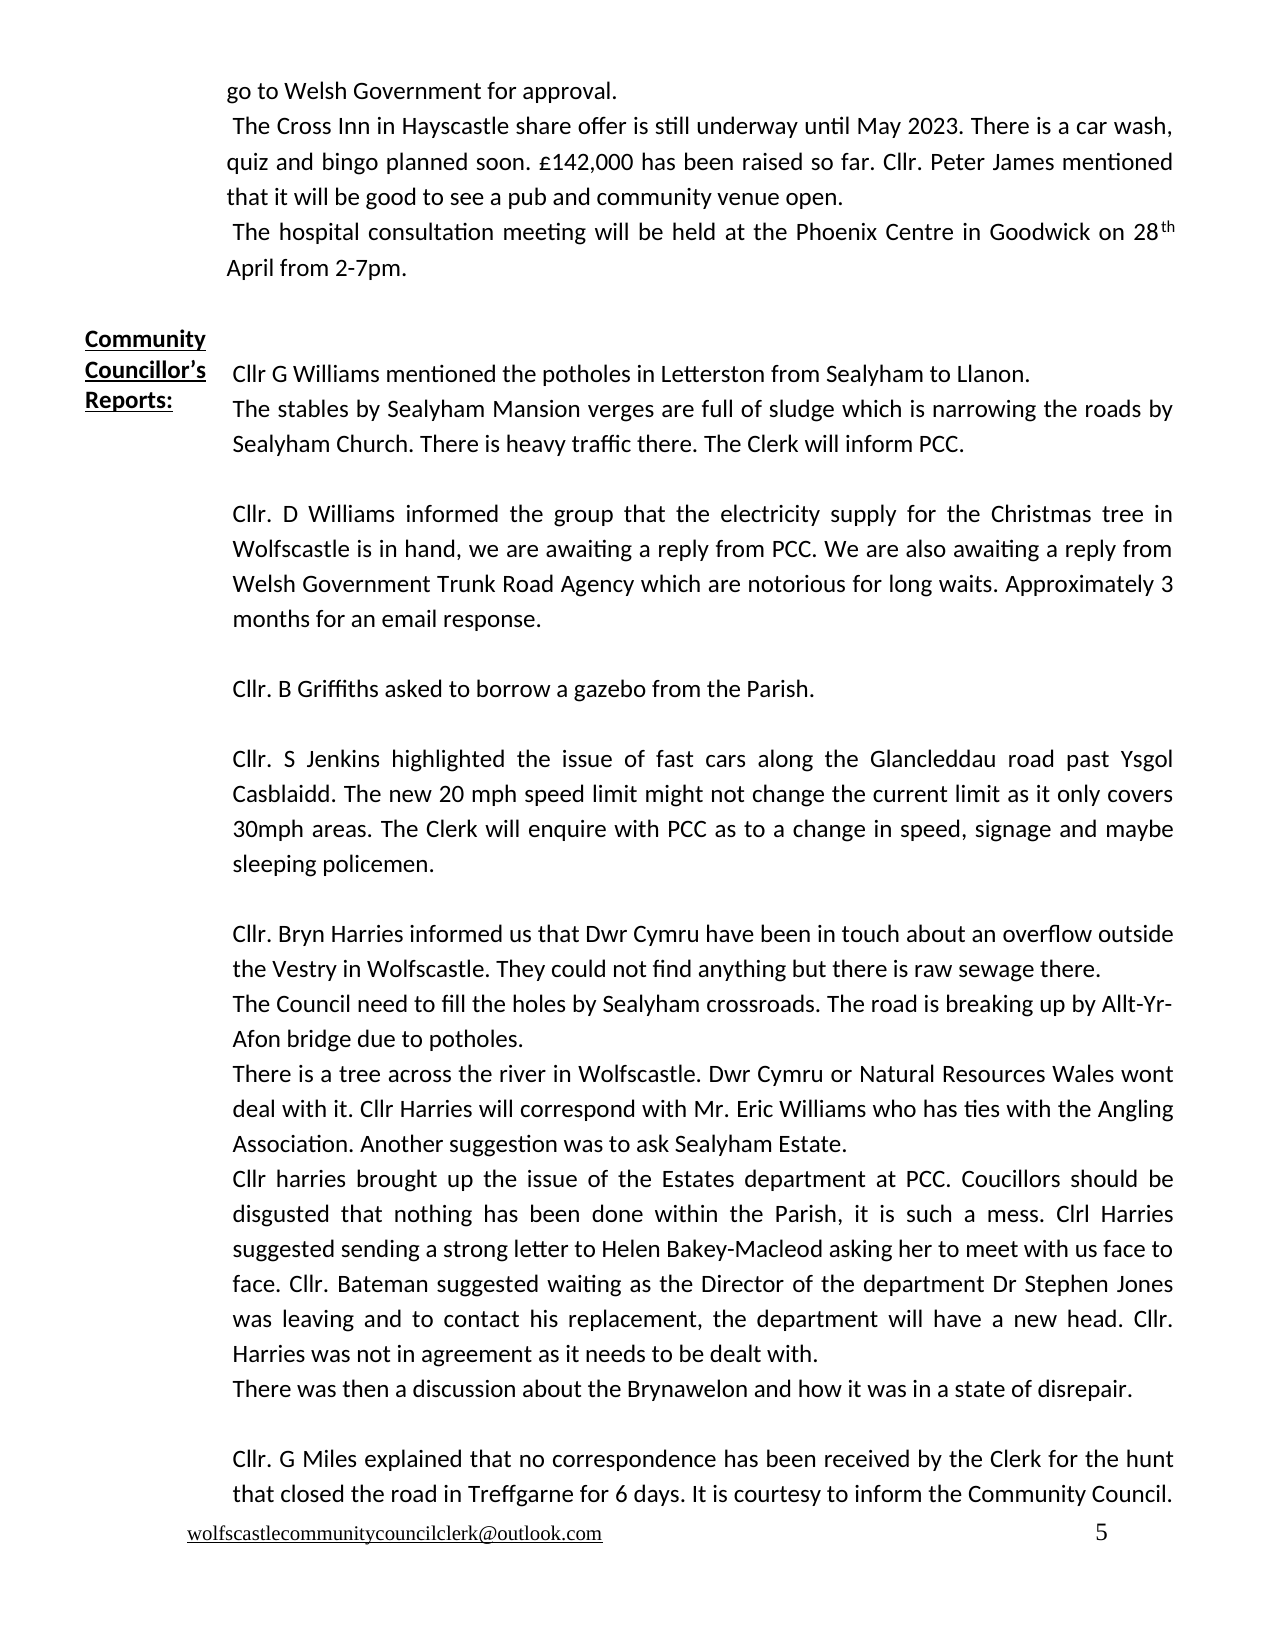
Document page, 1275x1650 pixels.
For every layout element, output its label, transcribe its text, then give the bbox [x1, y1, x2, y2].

table_cell Cllr G Williams mentioned the potholes in Letterston from Sealyham to Llanon. The stables by Sealyham Mansion verges are full of sludge which is narrowing the roads by Sealyham Church. There is heavy traffic there. The Clerk will inform PCC. Cllr. D Williams informed the group that the electricity supply for the Christmas tree in Wolfscastle is in hand, we are awaiting a reply from PCC. We are also awaiting a reply from Welsh Government Trunk Road Agency which are notorious for long waits. Approximately 3 months for an email response. Cllr. B Griffiths asked to borrow a gazebo from the Parish. Cllr. S Jenkins highlighted the issue of fast cars along the Glancleddau road past Ysgol Casblaidd. The new 20 mph speed limit might not change the current limit as it only covers 30mph areas. The Clerk will enquire with PCC as to a change in speed, signage and maybe sleeping policemen. Cllr. Bryn Harries informed us that Dwr Cymru have been in touch about an overflow outside the Vestry in Wolfscastle. They could not find anything but there is raw sewage there. The Council need to fill the holes by Sealyham crossroads. The road is breaking up by Allt-Yr-Afon bridge due to potholes. There is a tree across the river in Wolfscastle. Dwr Cymru or Natural Resources Wales wont deal with it. Cllr Harries will correspond with Mr. Eric Williams who has ties with the Angling Association. Another suggestion was to ask Sealyham Estate. Cllr harries brought up the issue of the Estates department at PCC. Coucillors should be disgusted that nothing has been done within the Parish, it is such a mess. Clrl Harries suggested sending a strong letter to Helen Bakey-Macleod asking her to meet with us face to face. Cllr. Bateman suggested waiting as the Director of the department Dr Stephen Jones was leaving and to contact his replacement, the department will have a new head. Cllr. Harries was not in agreement as it needs to be dealt with. There was then a discussion about the Brynawelon and how it was in a state of disrepair. Cllr. G Miles explained that no correspondence has been received by the Clerk for the hunt that closed the road in Treffgarne for 6 days. It is courtesy to inform the Community Council. [221, 324, 1186, 1509]
table_cell [1186, 324, 1211, 1509]
table_cell Community Councillor’s Reports: [74, 324, 221, 1509]
table_cell [1186, 75, 1211, 323]
table_cell [74, 75, 221, 323]
table_cell go to Welsh Government for approval. The Cross Inn in Hayscastle share offer is still underway until May 2023. There is a car wash, quiz and bingo planned soon. £142,000 has been raised so far. Cllr. Peter James mentioned that it will be good to see a pub and community venue open. The hospital consultation meeting will be held at the Phoenix Centre in Goodwick on 28th April from 2-7pm. [221, 75, 1186, 323]
